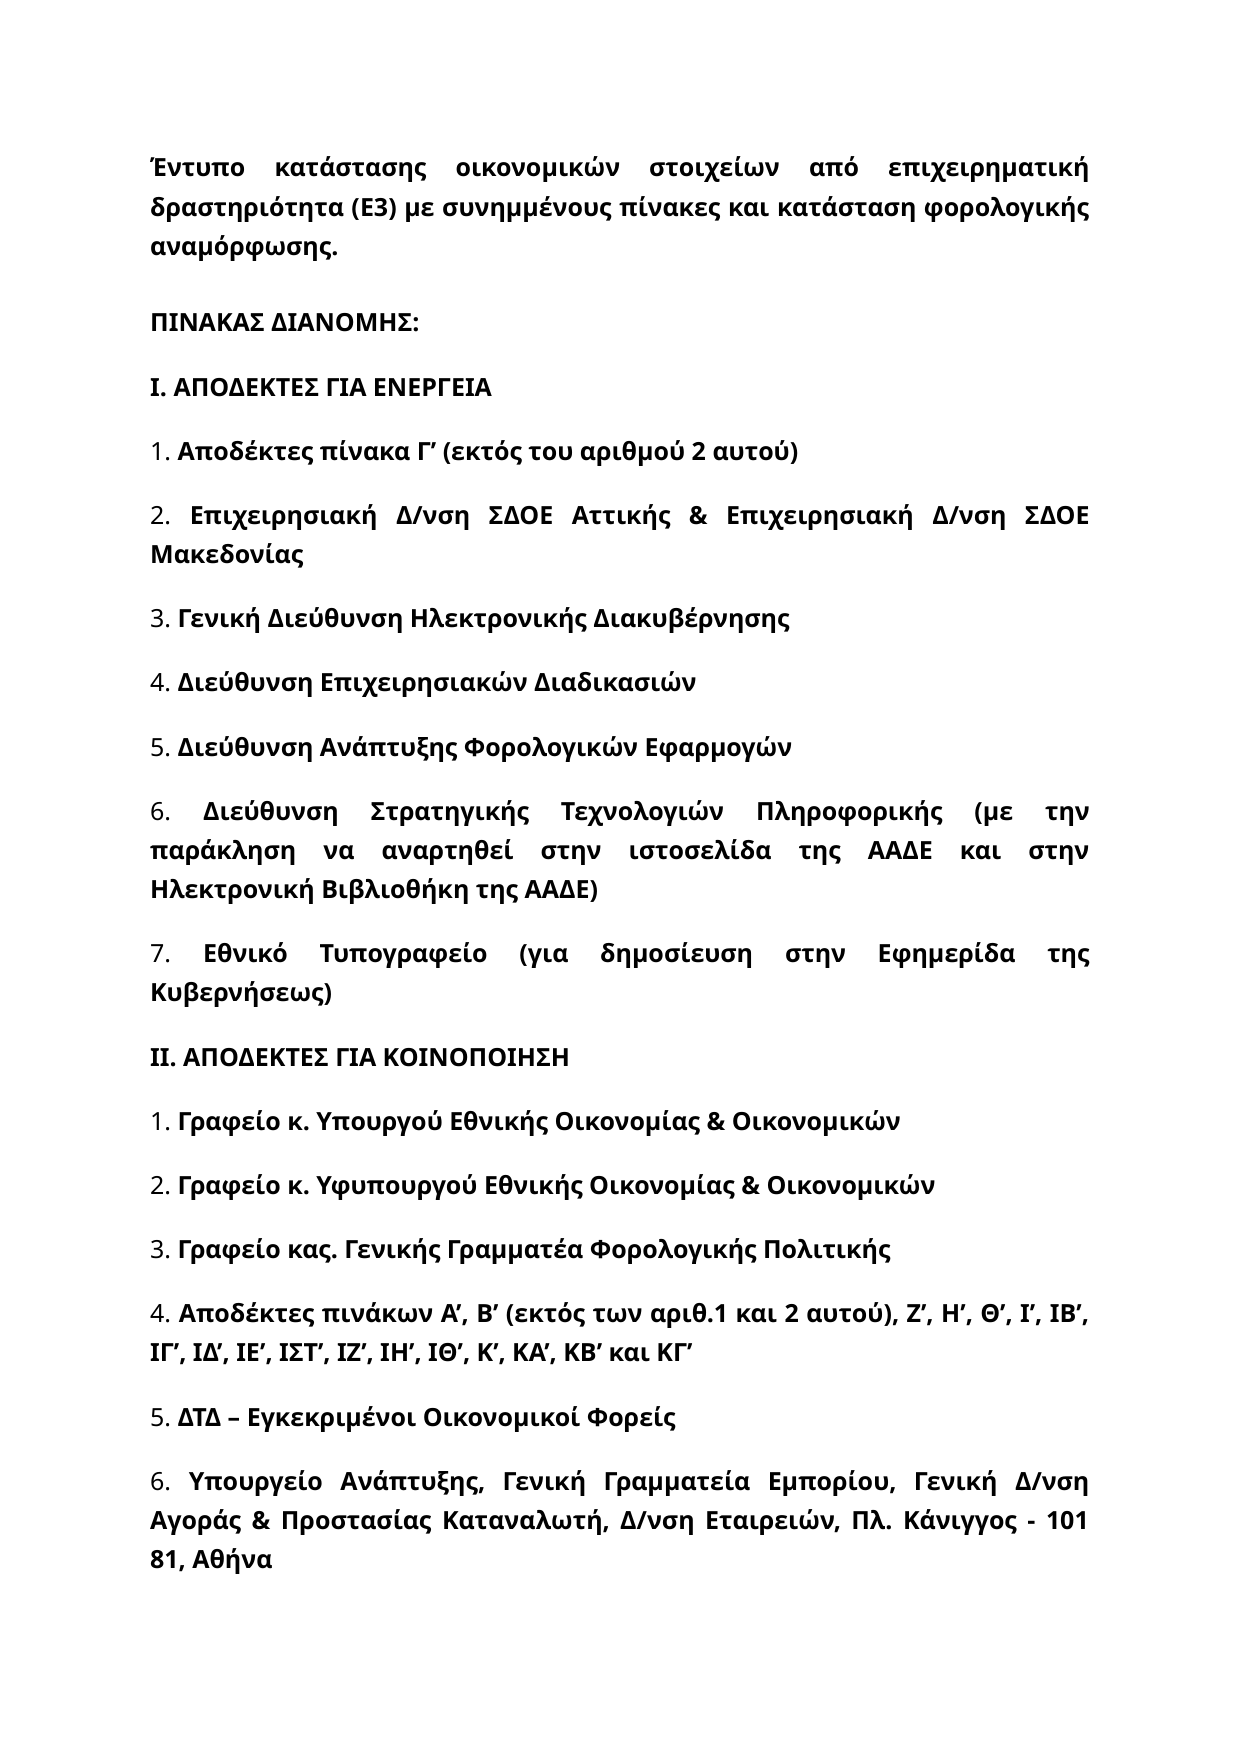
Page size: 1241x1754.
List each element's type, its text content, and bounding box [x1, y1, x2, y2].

text 6. Διεύθυνση Στρατηγικής Τεχνολογιών Πληροφορικής (με την παράκληση να αναρτηθεί στην ιστοσελίδα της ΑΑΔΕ και στην Ηλεκτρονική Βιβλιοθήκη της ΑΑΔΕ) [150, 793, 1090, 906]
text 3. Γραφείο κας. Γενικής Γραμματέα Φορολογικής Πολιτικής [150, 1232, 1090, 1266]
text 5. ΔΤΔ – Εγκεκριμένοι Οικονομικοί Φορείς [150, 1399, 1090, 1433]
text Ι. ΑΠΟΔΕΚΤΕΣ ΓΙΑ ΕΝΕΡΓΕΙΑ [150, 369, 1090, 403]
text 5. Διεύθυνση Ανάπτυξης Φορολογικών Εφαρμογών [150, 729, 1090, 763]
text 2. Γραφείο κ. Υφυπουργού Εθνικής Οικονομίας & Οικονομικών [150, 1167, 1090, 1202]
text 4. Διεύθυνση Επιχειρησιακών Διαδικασιών [150, 665, 1090, 699]
text 2. Επιχειρησιακή Δ/νση ΣΔΟΕ Αττικής & Επιχειρησιακή Δ/νση ΣΔΟΕ Μακεδονίας [150, 497, 1090, 571]
text 7. Εθνικό Τυπογραφείο (για δημοσίευση στην Εφημερίδα της Κυβερνήσεως) [150, 936, 1090, 1009]
text 1. Αποδέκτες πίνακα Γ’ (εκτός του αριθμού 2 αυτού) [150, 433, 1090, 467]
text 3. Γενική Διεύθυνση Ηλεκτρονικής Διακυβέρνησης [150, 601, 1090, 635]
text ΠΙΝΑΚΑΣ ΔΙΑΝΟΜΗΣ: [150, 305, 1090, 339]
title Έντυπο κατάστασης οικονομικών στοιχείων από επιχειρηματική δραστηριότητα (Ε3) με συνημμένους πίνακες και κατάσταση φορολογικής αναμόρφωσης. [150, 150, 1090, 262]
text 1. Γραφείο κ. Υπουργού Εθνικής Οικονομίας & Οικονομικών [150, 1103, 1090, 1137]
text 6. Υπουργείο Ανάπτυξης, Γενική Γραμματεία Εμπορίου, Γενική Δ/νση Αγοράς & Προστασίας Καταναλωτή, Δ/νση Εταιρειών, Πλ. Κάνιγγος - 101 81, Αθήνα [150, 1463, 1090, 1576]
text ΙΙ. ΑΠΟΔΕΚΤΕΣ ΓΙΑ ΚΟΙΝΟΠΟΙΗΣΗ [150, 1039, 1090, 1073]
text 4. Αποδέκτες πινάκων Α’, Β’ (εκτός των αριθ.1 και 2 αυτού), Ζ’, Η’, Θ’, Ι’, ΙΒ’, ΙΓ’, ΙΔ’, ΙΕ’, ΙΣΤ’, ΙΖ’, ΙΗ’, ΙΘ’, Κ’, ΚΑ’, ΚΒ’ και ΚΓ’ [150, 1296, 1090, 1369]
